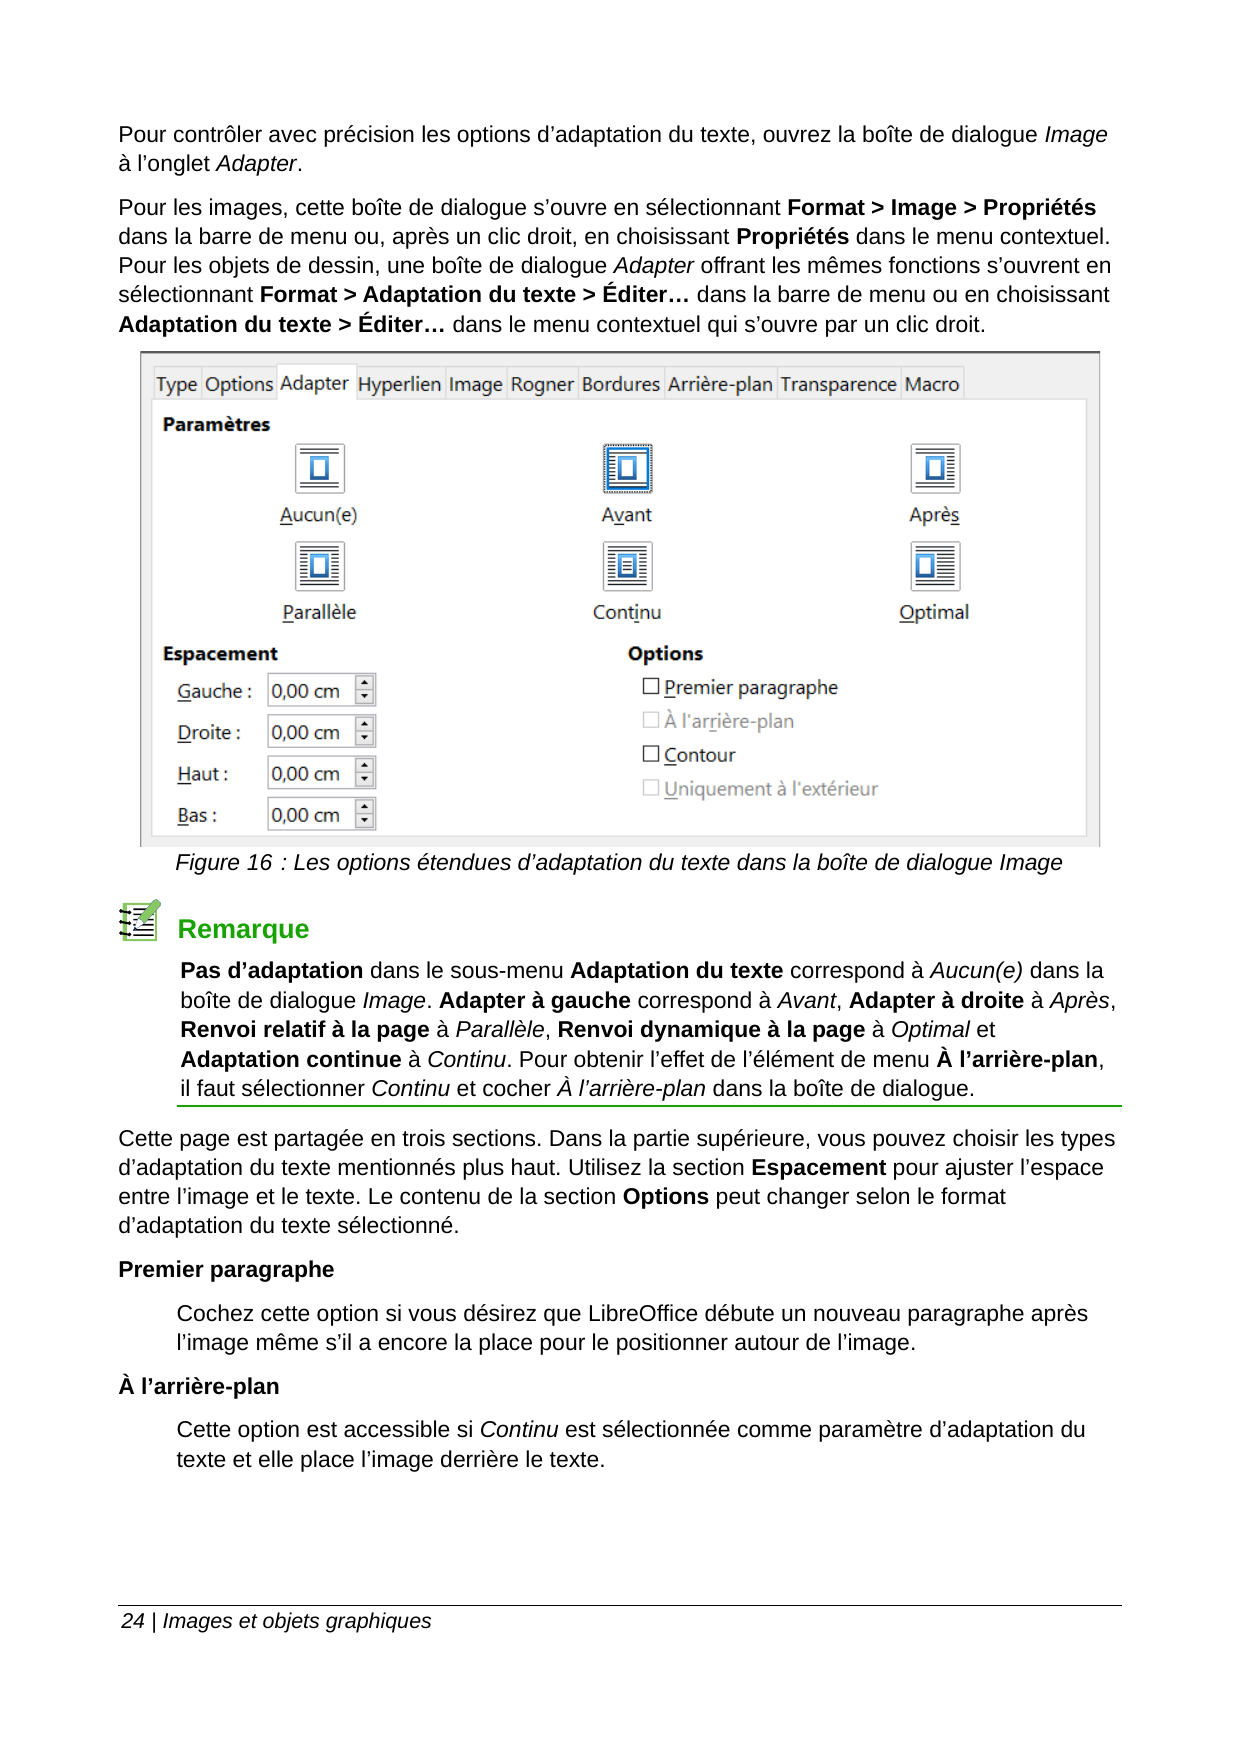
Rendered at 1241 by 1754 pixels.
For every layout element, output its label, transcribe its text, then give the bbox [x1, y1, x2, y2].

subtitle Remarque [118, 898, 1122, 944]
text Cochez cette option si vous désirez que LibreOffice débute un nouveau paragraphe après l’image même s’il a encore la place pour le positionner autour de l’image. [176, 1297, 1122, 1355]
text Pas d’adaptation dans le sous-menu Adaptation du texte correspond à Aucun(e) dans la boîte de dialogue Image. Adapter à gauche correspond à Avant, Adapter à droite à Après, Renvoi relatif à la page à Parallèle, Renvoi dynamique à la page à Optimal et Adaptation continue à Continu. Pour obtenir l’effet de l’élément de menu À l’arrière-plan, il faut sélectionner Continu et cocher À l’arrière-plan dans la boîte de dialogue. [177, 952, 1122, 1105]
text Premier paragraphe [118, 1253, 1122, 1282]
text Figure 16 : Les options étendues d’adaptation du texte dans la boîte de dialogue Image [118, 846, 1122, 876]
text Pour les images, cette boîte de dialogue s’ouvre en sélectionnant Format > Image > Propriétés dans la barre de menu ou, après un clic droit, en choisissant Propriétés dans le menu contextuel. Pour les objets de dessin, une boîte de dialogue Adapter offrant les mêmes fonctions s’ouvrent en sélectionnant Format > Adaptation du texte > Éditer… dans la barre de menu ou en choisissant Adaptation du texte > Éditer… dans le menu contextuel qui s’ouvre par un clic droit. [118, 191, 1122, 337]
text Cette option est accessible si Continu est sélectionnée comme paramètre d’adaptation du texte et elle place l’image derrière le texte. [176, 1414, 1122, 1472]
text Cette page est partagée en trois sections. Dans la partie supérieure, vous pouvez choisir les types d’adaptation du texte mentionnés plus haut. Utilisez la section Espacement pour ajuster l’espace entre l’image et le texte. Le contenu de la section Options peut changer selon le format d’adaptation du texte sélectionné. [118, 1122, 1122, 1239]
text À l’arrière-plan [118, 1370, 1122, 1399]
picture [140, 351, 1100, 847]
text Pour contrôler avec précision les options d’adaptation du texte, ouvrez la boîte de dialogue Image à l’onglet Adapter. [118, 118, 1122, 176]
